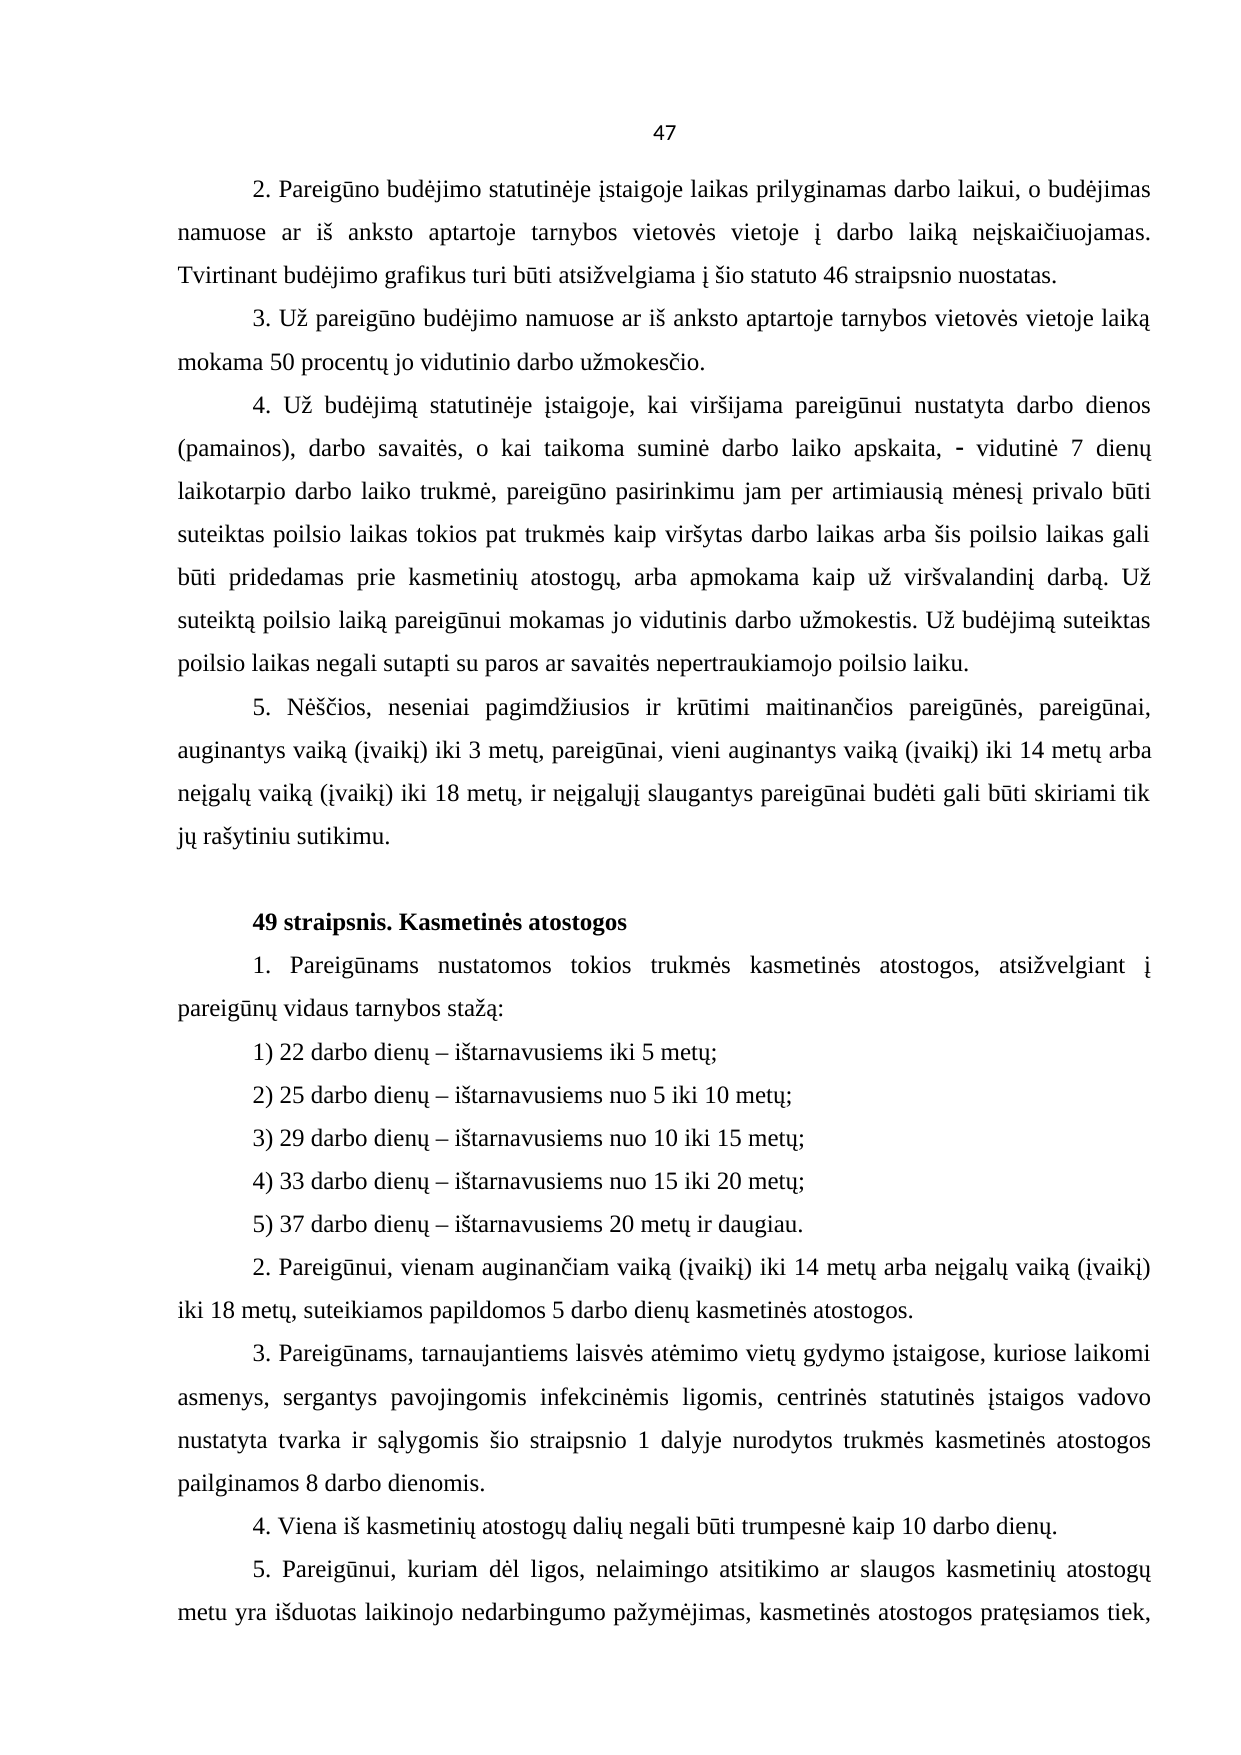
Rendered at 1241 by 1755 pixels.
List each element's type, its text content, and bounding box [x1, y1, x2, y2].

text 2. Pareigūnui, vienam auginančiam vaiką (įvaikį) iki 14 metų arba neįgalų vaiką (įvaikį) iki 18 metų, suteikiamos papildomos 5 darbo dienų kasmetinės atostogos. [177, 1252, 1152, 1324]
text 4) 33 darbo dienų – ištarnavusiems nuo 15 iki 20 metų; [177, 1166, 1152, 1195]
text 2) 25 darbo dienų – ištarnavusiems nuo 5 iki 10 metų; [177, 1080, 1152, 1108]
text 2. Pareigūno budėjimo statutinėje įstaigoje laikas prilyginamas darbo laikui, o budėjimas namuose ar iš anksto aptartoje tarnybos vietovės vietoje į darbo laiką neįskaičiuojamas. Tvirtinant budėjimo grafikus turi būti atsižvelgiama į šio statuto 46 straipsnio nuostatas. [177, 174, 1152, 289]
text 4. Viena iš kasmetinių atostogų dalių negali būti trumpesnė kaip 10 darbo dienų. [177, 1511, 1152, 1540]
text 5. Pareigūnui, kuriam dėl ligos, nelaimingo atsitikimo ar slaugos kasmetinių atostogų metu yra išduotas laikinojo nedarbingumo pažymėjimas, kasmetinės atostogos pratęsiamos tiek, [177, 1554, 1152, 1626]
text 49 straipsnis. Kasmetinės atostogos [177, 907, 1152, 936]
text 1) 22 darbo dienų – ištarnavusiems iki 5 metų; [177, 1037, 1152, 1065]
text 5. Nėščios, neseniai pagimdžiusios ir krūtimi maitinančios pareigūnės, pareigūnai, auginantys vaiką (įvaikį) iki 3 metų, pareigūnai, vieni auginantys vaiką (įvaikį) iki 14 metų arba neįgalų vaiką (įvaikį) iki 18 metų, ir neįgalųjį slaugantys pareigūnai budėti gali būti skiriami tik jų rašytiniu sutikimu. [177, 692, 1152, 850]
text 3. Už pareigūno budėjimo namuose ar iš anksto aptartoje tarnybos vietovės vietoje laiką mokama 50 procentų jo vidutinio darbo užmokesčio. [177, 303, 1152, 375]
text 1. Pareigūnams nustatomos tokios trukmės kasmetinės atostogos, atsižvelgiant į pareigūnų vidaus tarnybos stažą: [177, 950, 1152, 1022]
text 3. Pareigūnams, tarnaujantiems laisvės atėmimo vietų gydymo įstaigose, kuriose laikomi asmenys, sergantys pavojingomis infekcinėmis ligomis, centrinės statutinės įstaigos vadovo nustatyta tvarka ir sąlygomis šio straipsnio 1 dalyje nurodytos trukmės kasmetinės atostogos pailginamos 8 darbo dienomis. [177, 1338, 1152, 1497]
text 4. Už budėjimą statutinėje įstaigoje, kai viršijama pareigūnui nustatyta darbo dienos (pamainos), darbo savaitės, o kai taikoma suminė darbo laiko apskaita,  vidutinė 7 dienų laikotarpio darbo laiko trukmė, pareigūno pasirinkimu jam per artimiausią mėnesį privalo būti suteiktas poilsio laikas tokios pat trukmės kaip viršytas darbo laikas arba šis poilsio laikas gali būti pridedamas prie kasmetinių atostogų, arba apmokama kaip už viršvalandinį darbą. Už suteiktą poilsio laiką pareigūnui mokamas jo vidutinis darbo užmokestis. Už budėjimą suteiktas poilsio laikas negali sutapti su paros ar savaitės nepertraukiamojo poilsio laiku. [177, 390, 1152, 677]
text 5) 37 darbo dienų – ištarnavusiems 20 metų ir daugiau. [177, 1209, 1152, 1238]
text 3) 29 darbo dienų – ištarnavusiems nuo 10 iki 15 metų; [177, 1123, 1152, 1152]
